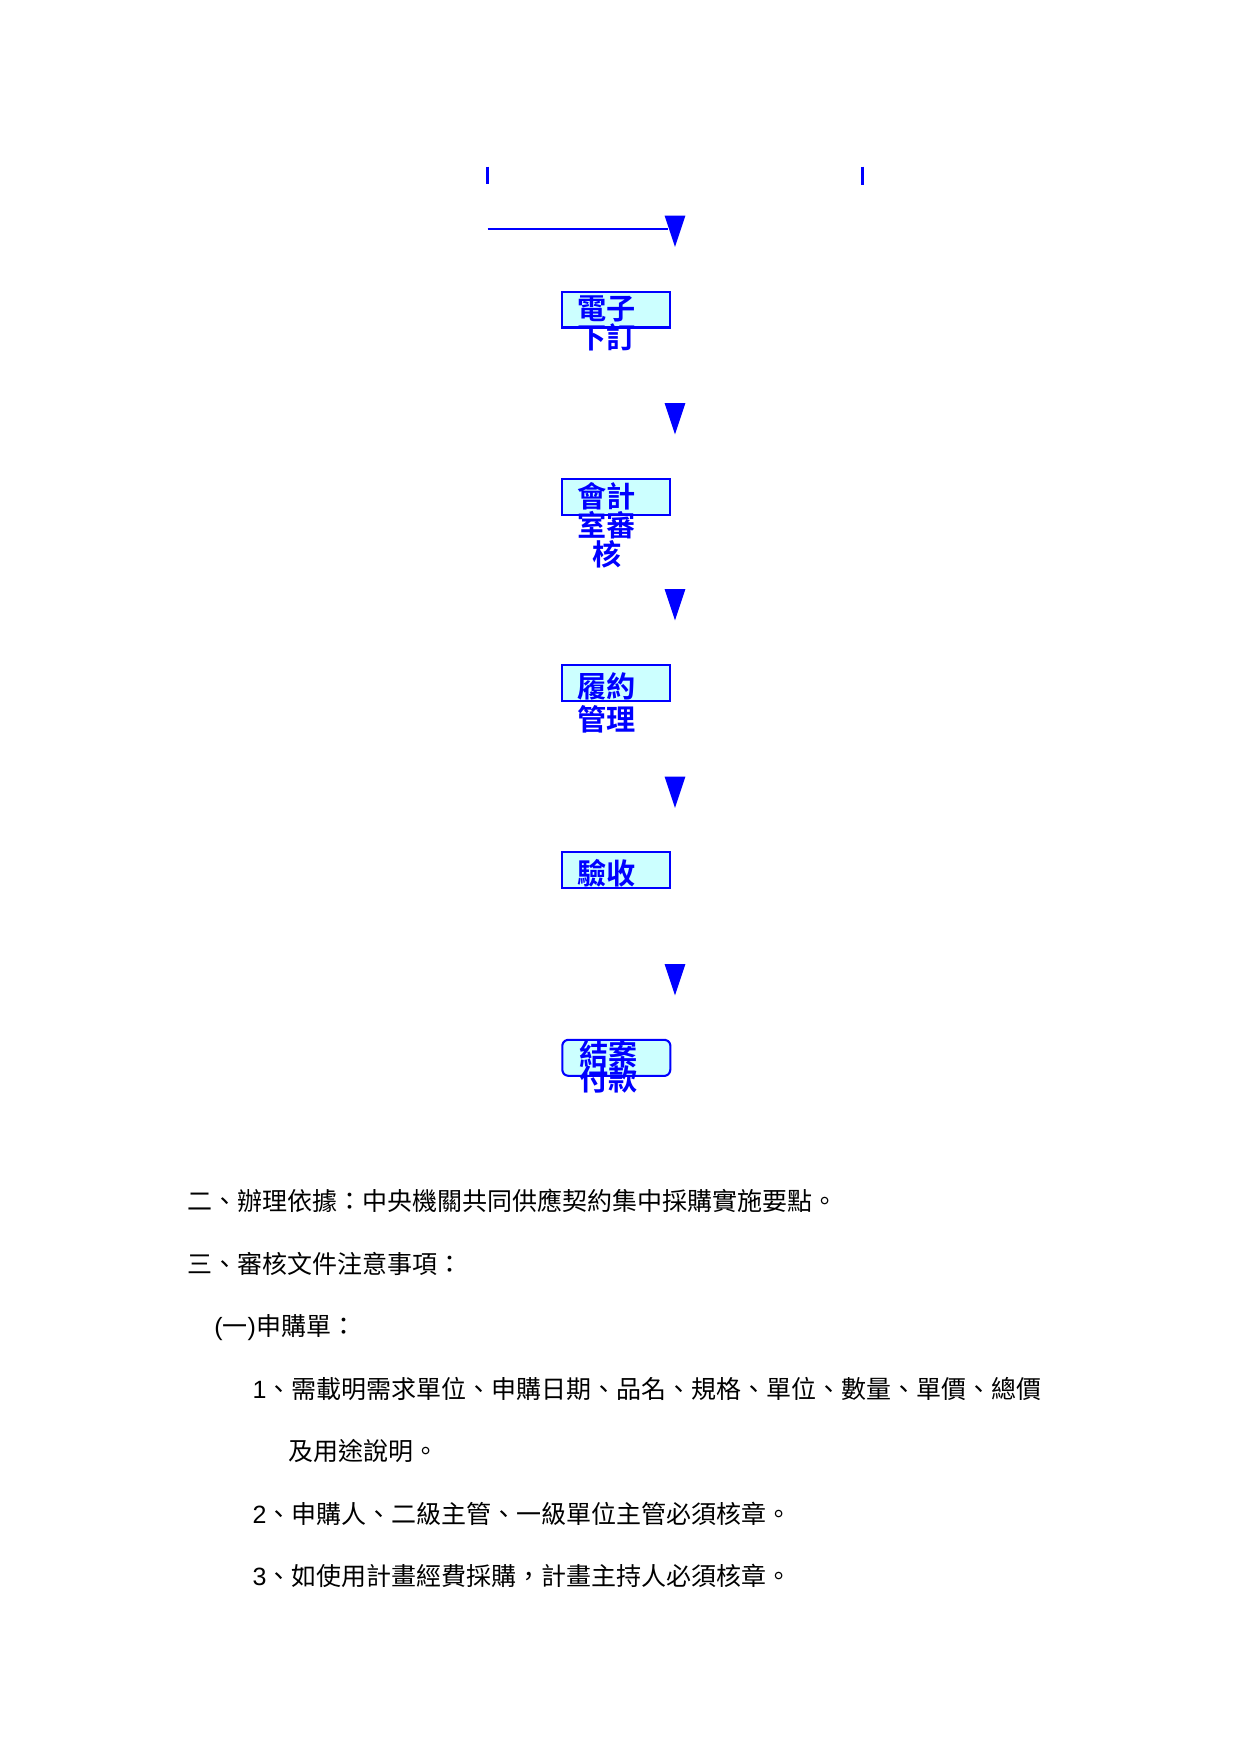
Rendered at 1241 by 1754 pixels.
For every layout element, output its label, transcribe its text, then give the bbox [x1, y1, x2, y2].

text 1、需載明需求單位、申購日期、品名、規格、單位、數量、單價、總價及用途說明。 [252, 1346, 1053, 1471]
text (一)申購單： [214, 1283, 1053, 1346]
text 3、如使用計畫經費採購，計畫主持人必須核章。 [252, 1533, 1053, 1596]
text 2、申購人、二級主管、一級單位主管必須核章。 [252, 1471, 1053, 1533]
text 三、審核文件注意事項： [187, 1221, 1053, 1283]
text 二、辦理依據：中央機關共同供應契約集中採購實施要點。 [187, 1158, 1053, 1221]
